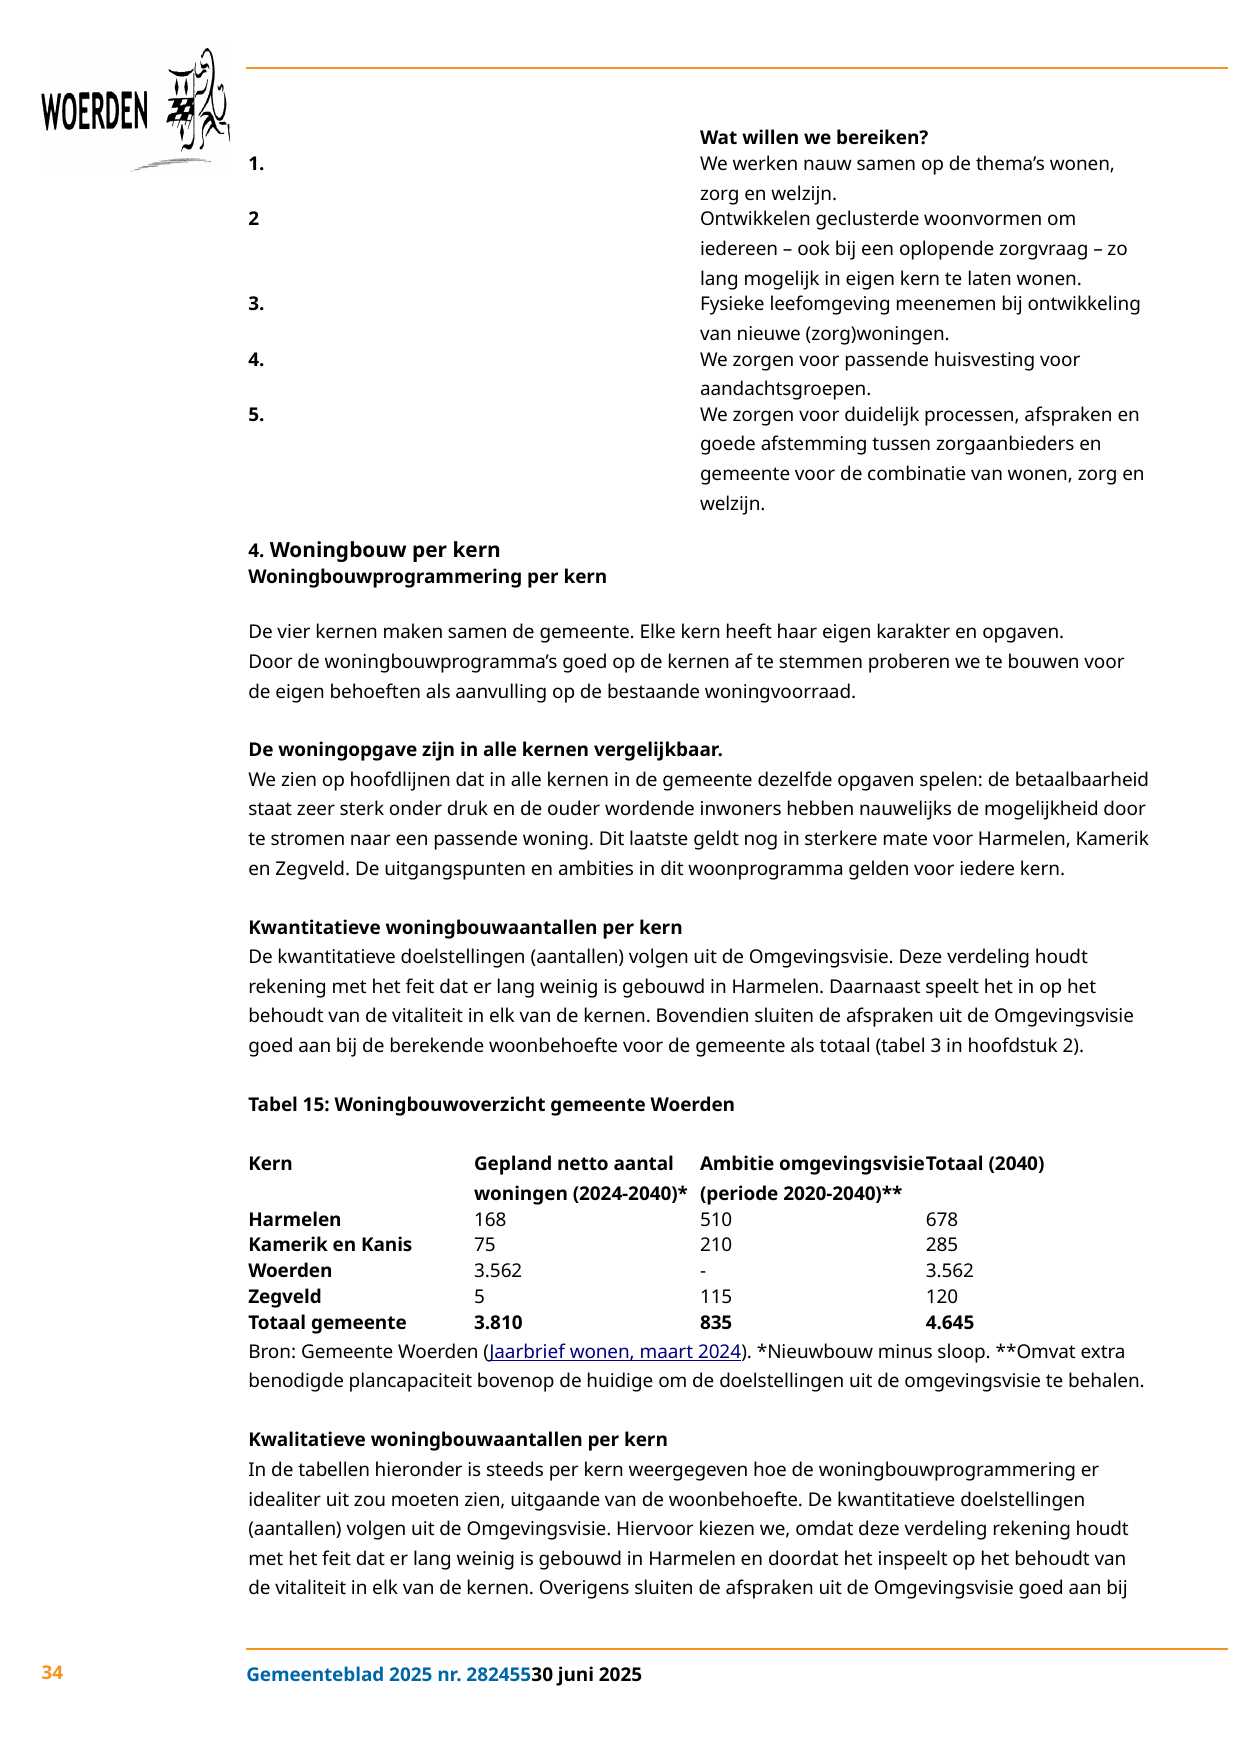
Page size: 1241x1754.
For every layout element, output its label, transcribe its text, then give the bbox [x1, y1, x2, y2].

table_cell Fysieke leefomgeving meenemen bij ontwikkeling van nieuwe (zorg)woningen. [700, 290, 1152, 346]
table_cell 210 [700, 1232, 926, 1257]
table_cell 75 [474, 1232, 700, 1257]
text Bron: Gemeente Woerden (Jaarbrief wonen, maart 2024). *Nieuwbouw minus sloop. **Omvat extra benodigde plancapaciteit bovenop de huidige om de doelstellingen uit de omgevingsvisie te behalen. [248, 1338, 1152, 1393]
table_cell 285 [926, 1232, 1152, 1257]
table_cell 3.562 [926, 1258, 1152, 1283]
text De woningopgave zijn in alle kernen vergelijkbaar. [248, 736, 1152, 762]
table_cell Ontwikkelen geclusterde woonvormen om iedereen – ook bij een oplopende zorgvraag – zo lang mogelijk in eigen kern te laten wonen. [700, 206, 1152, 290]
table_cell 3.562 [474, 1258, 700, 1283]
table_cell We zorgen voor passende huisvesting voor aandachtsgroepen. [700, 346, 1152, 401]
table_cell Harmelen [248, 1206, 474, 1232]
table_cell 115 [700, 1283, 926, 1309]
table_cell 1. [248, 150, 700, 206]
table_cell We zorgen voor duidelijk processen, afspraken en goede afstemming tussen zorgaanbieders en gemeente voor de combinatie van wonen, zorg en welzijn. [700, 401, 1152, 516]
text 4. Woningbouw per kern [248, 535, 1152, 563]
text We zien op hoofdlijnen dat in alle kernen in de gemeente dezelfde opgaven spelen: de betaalbaarheid staat zeer sterk onder druk en de ouder wordende inwoners hebben nauwelijks de mogelijkheid door te stromen naar een passende woning. Dit laatste geldt nog in sterkere mate voor Harmelen, Kamerik en Zegveld. De uitgangspunten en ambities in dit woonprogramma gelden voor iedere kern. [248, 766, 1152, 880]
table_cell Zegveld [248, 1283, 474, 1309]
table_cell Totaal gemeente [248, 1309, 474, 1334]
table_header [248, 125, 700, 150]
text Kwantitatieve woningbouwaantallen per kern [248, 914, 1152, 939]
table_header De vier kernen maken samen de gemeente. Elke kern heeft haar eigen karakter en opgaven. Door de woningbouwprogramma’s goed op de kernen af te stemmen proberen we te bouwen voor de eigen behoeften als aanvulling op de bestaande woningvoorraad. [248, 619, 1152, 703]
table_cell 120 [926, 1283, 1152, 1309]
table_header Gepland netto aantal woningen (2024-2040)* [474, 1151, 700, 1206]
table_cell 168 [474, 1206, 700, 1232]
table_cell Woerden [248, 1258, 474, 1283]
text Tabel 15: Woningbouwoverzicht gemeente Woerden [248, 1091, 1152, 1117]
table_cell We werken nauw samen op de thema’s wonen, zorg en welzijn. [700, 150, 1152, 206]
table_cell - [700, 1258, 926, 1283]
table_cell 3. [248, 290, 700, 346]
table_cell 678 [926, 1206, 1152, 1232]
table_header Totaal (2040) [926, 1151, 1152, 1206]
text De kwantitatieve doelstellingen (aantallen) volgen uit de Omgevingsvisie. Deze verdeling houdt rekening met het feit dat er lang weinig is gebouwd in Harmelen. Daarnaast speelt het in op het behoudt van de vitaliteit in elk van de kernen. Bovendien sluiten de afspraken uit de Omgevingsvisie goed aan bij de berekende woonbehoefte voor de gemeente als totaal (tabel 3 in hoofdstuk 2). [248, 943, 1152, 1058]
table_header Ambitie omgevingsvisie (periode 2020-2040)** [700, 1151, 926, 1206]
table_cell 835 [700, 1309, 926, 1334]
table_cell 4. [248, 346, 700, 401]
table_cell 5 [474, 1283, 700, 1309]
table_cell 5. [248, 401, 700, 516]
table_cell 2 [248, 206, 700, 290]
text In de tabellen hieronder is steeds per kern weergegeven hoe de woningbouwprogrammering er idealiter uit zou moeten zien, uitgaande van de woonbehoefte. De kwantitatieve doelstellingen (aantallen) volgen uit de Omgevingsvisie. Hiervoor kiezen we, omdat deze verdeling rekening houdt met het feit dat er lang weinig is gebouwd in Harmelen en doordat het inspeelt op het behoudt van de vitaliteit in elk van de kernen. Overigens sluiten de afspraken uit de Omgevingsvisie goed aan bij [248, 1456, 1152, 1600]
text Woningbouwprogrammering per kern [248, 563, 1152, 589]
text Kwalitatieve woningbouwaantallen per kern [248, 1427, 1152, 1452]
picture [41, 47, 231, 172]
table_cell 4.645 [926, 1309, 1152, 1334]
table_cell Kamerik en Kanis [248, 1232, 474, 1257]
table_cell 510 [700, 1206, 926, 1232]
table_cell 3.810 [474, 1309, 700, 1334]
table_header Wat willen we bereiken? [700, 125, 1152, 150]
table_header Kern [248, 1151, 474, 1206]
